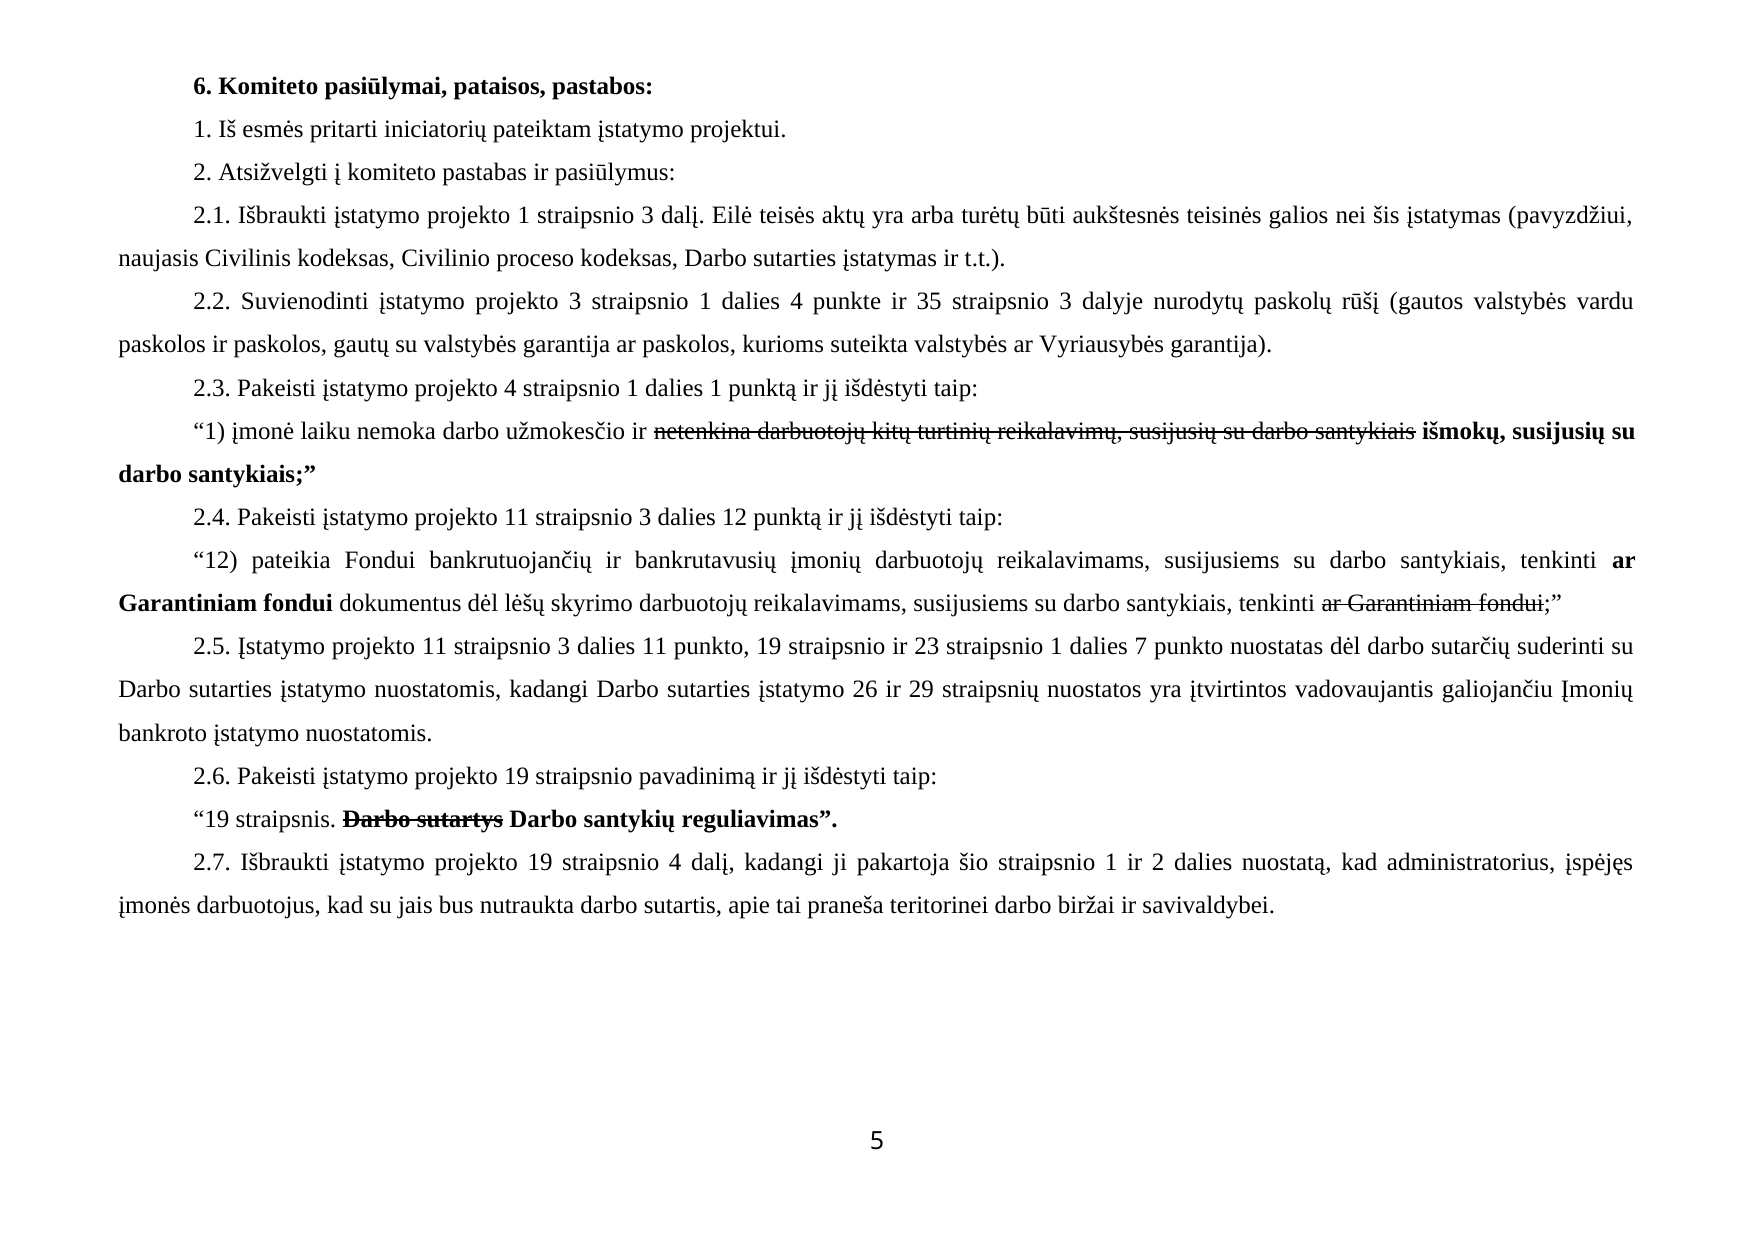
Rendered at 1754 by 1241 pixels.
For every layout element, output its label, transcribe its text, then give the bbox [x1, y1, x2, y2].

text 2.2. Suvienodinti įstatymo projekto 3 straipsnio 1 dalies 4 punkte ir 35 straipsnio 3 dalyje nurodytų paskolų rūšį (gautos valstybės vardu paskolos ir paskolos, gautų su valstybės garantija ar paskolos, kurioms suteikta valstybės ar Vyriausybės garantija). [118, 286, 1635, 358]
text 2.6. Pakeisti įstatymo projekto 19 straipsnio pavadinimą ir jį išdėstyti taip: [118, 761, 1635, 789]
text 2.1. Išbraukti įstatymo projekto 1 straipsnio 3 dalį. Eilė teisės aktų yra arba turėtų būti aukštesnės teisinės galios nei šis įstatymas (pavyzdžiui, naujasis Civilinis kodeksas, Civilinio proceso kodeksas, Darbo sutarties įstatymas ir t.t.). [118, 200, 1635, 272]
text 6. Komiteto pasiūlymai, pataisos, pastabos: [118, 71, 1635, 99]
text 2.3. Pakeisti įstatymo projekto 4 straipsnio 1 dalies 1 punktą ir jį išdėstyti taip: [118, 373, 1635, 401]
text 1. Iš esmės pritarti iniciatorių pateiktam įstatymo projektui. [118, 114, 1635, 143]
text 2.7. Išbraukti įstatymo projekto 19 straipsnio 4 dalį, kadangi ji pakartoja šio straipsnio 1 ir 2 dalies nuostatą, kad administratorius, įspėjęs įmonės darbuotojus, kad su jais bus nutraukta darbo sutartis, apie tai praneša teritorinei darbo biržai ir savivaldybei. [118, 847, 1635, 919]
text 2.5. Įstatymo projekto 11 straipsnio 3 dalies 11 punkto, 19 straipsnio ir 23 straipsnio 1 dalies 7 punkto nuostatas dėl darbo sutarčių suderinti su Darbo sutarties įstatymo nuostatomis, kadangi Darbo sutarties įstatymo 26 ir 29 straipsnių nuostatos yra įtvirtintos vadovaujantis galiojančiu Įmonių bankroto įstatymo nuostatomis. [118, 631, 1635, 746]
text “1) įmonė laiku nemoka darbo užmokesčio ir netenkina darbuotojų kitų turtinių reikalavimų, susijusių su darbo santykiais išmokų, susijusių su darbo santykiais;” [118, 416, 1635, 488]
text 2.4. Pakeisti įstatymo projekto 11 straipsnio 3 dalies 12 punktą ir jį išdėstyti taip: [118, 502, 1635, 531]
text “12) pateikia Fondui bankrutuojančių ir bankrutavusių įmonių darbuotojų reikalavimams, susijusiems su darbo santykiais, tenkinti ar Garantiniam fondui dokumentus dėl lėšų skyrimo darbuotojų reikalavimams, susijusiems su darbo santykiais, tenkinti ar Garantiniam fondui;” [118, 545, 1635, 617]
text “19 straipsnis. Darbo sutartys Darbo santykių reguliavimas”. [118, 804, 1635, 833]
text 2. Atsižvelgti į komiteto pastabas ir pasiūlymus: [118, 157, 1635, 186]
